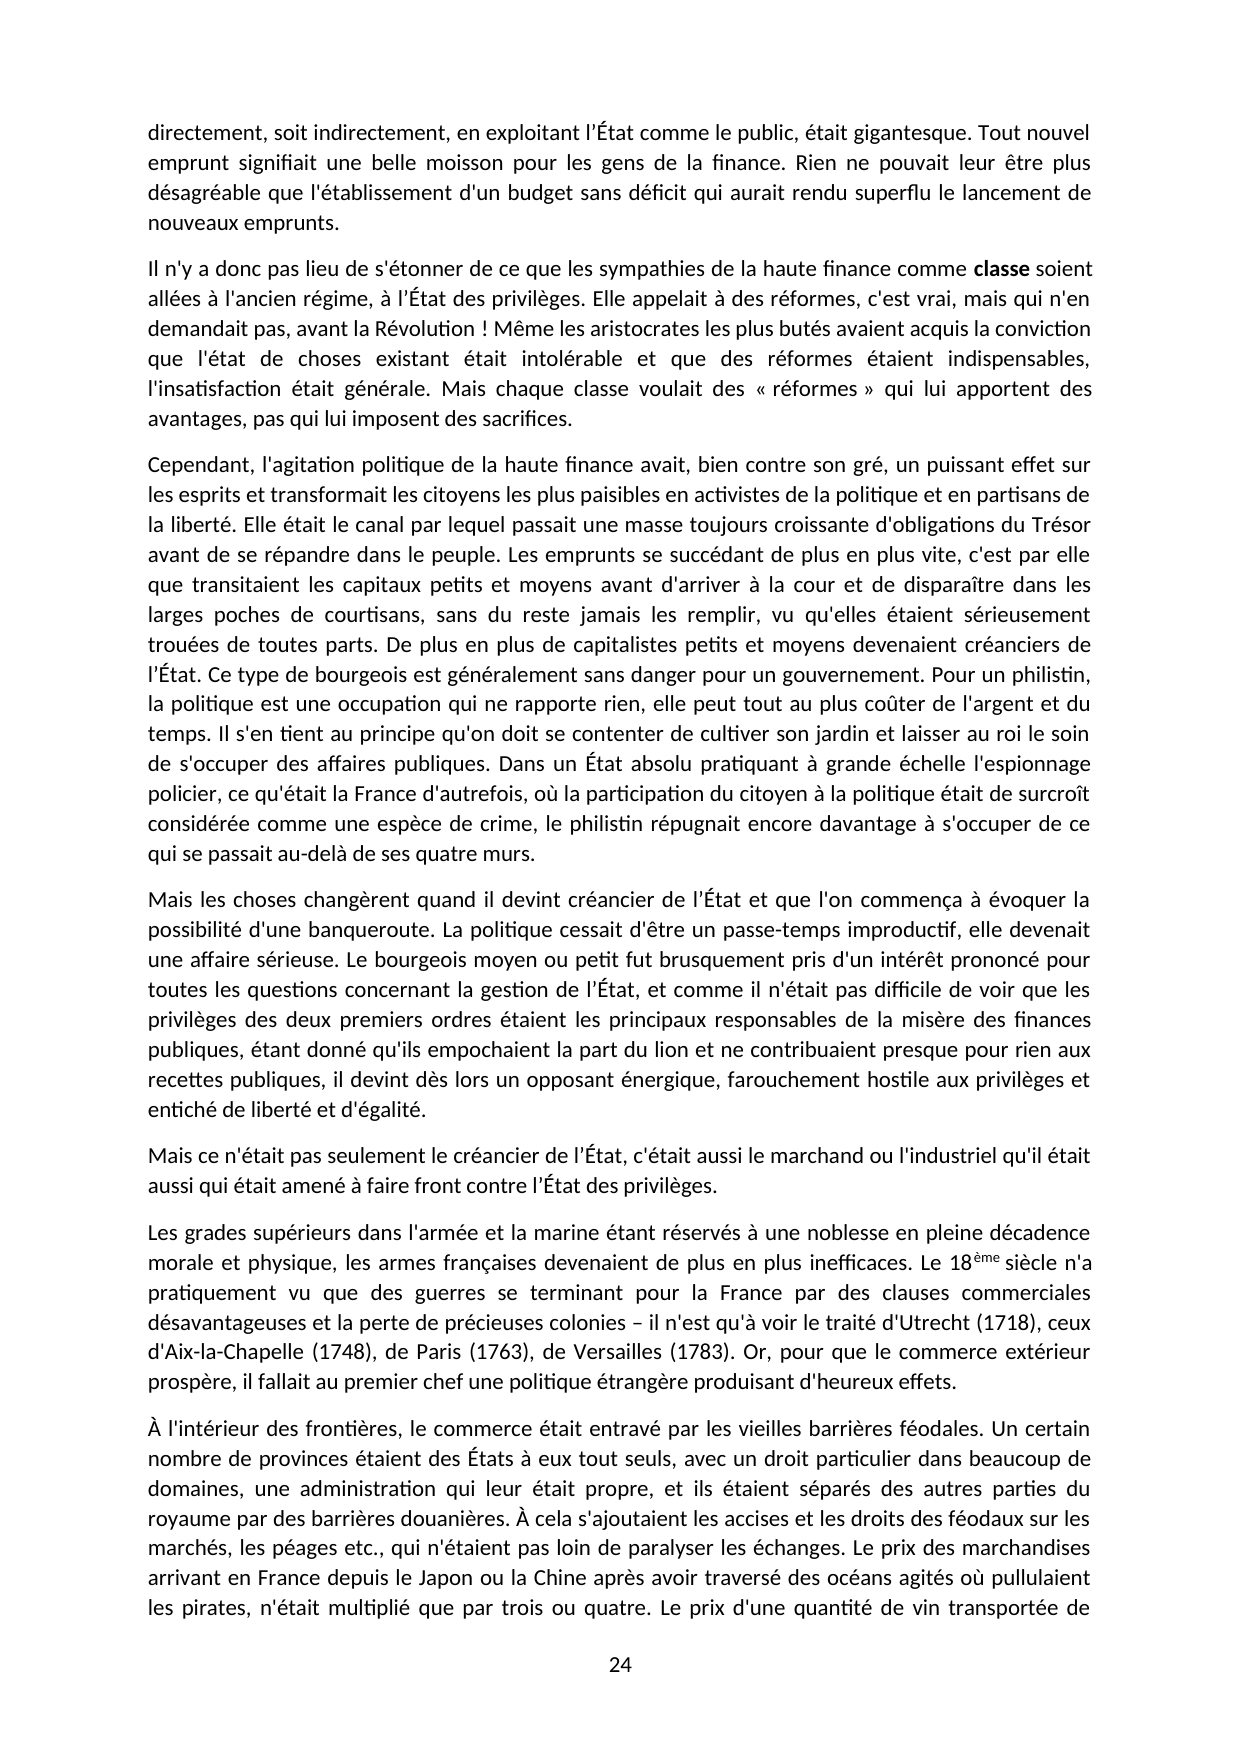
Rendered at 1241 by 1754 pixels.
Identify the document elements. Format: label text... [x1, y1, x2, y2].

text directement, soit indirectement, en exploitant l’État comme le public, était gigantesque. Tout nouvel emprunt signifiait une belle moisson pour les gens de la finance. Rien ne pouvait leur être plus désagréable que l'établissement d'un budget sans déficit qui aurait rendu superflu le lancement de nouveaux emprunts. [148, 118, 1093, 236]
text Les grades supérieurs dans l'armée et la marine étant réservés à une noblesse en pleine décadence morale et physique, les armes françaises devenaient de plus en plus inefficaces. Le 18ème siècle n'a pratiquement vu que des guerres se terminant pour la France par des clauses commerciales désavantageuses et la perte de précieuses colonies – il n'est qu'à voir le traité d'Utrecht (1718), ceux d'Aix-la-Chapelle (1748), de Paris (1763), de Versailles (1783). Or, pour que le commerce extérieur prospère, il fallait au premier chef une politique étrangère produisant d'heureux effets. [148, 1218, 1093, 1395]
text Mais les choses changèrent quand il devint créancier de l’État et que l'on commença à évoquer la possibilité d'une banqueroute. La politique cessait d'être un passe-temps improductif, elle devenait une affaire sérieuse. Le bourgeois moyen ou petit fut brusquement pris d'un intérêt prononcé pour toutes les questions concernant la gestion de l’État, et comme il n'était pas difficile de voir que les privilèges des deux premiers ordres étaient les principaux responsables de la misère des finances publiques, étant donné qu'ils empochaient la part du lion et ne contribuaient presque pour rien aux recettes publiques, il devint dès lors un opposant énergique, farouchement hostile aux privilèges et entiché de liberté et d'égalité. [148, 886, 1093, 1123]
text Mais ce n'était pas seulement le créancier de l’État, c'était aussi le marchand ou l'industriel qu'il était aussi qui était amené à faire front contre l’État des privilèges. [148, 1141, 1093, 1199]
text À l'intérieur des frontières, le commerce était entravé par les vieilles barrières féodales. Un certain nombre de provinces étaient des États à eux tout seuls, avec un droit particulier dans beaucoup de domaines, une administration qui leur était propre, et ils étaient séparés des autres parties du royaume par des barrières douanières. À cela s'ajoutaient les accises et les droits des féodaux sur les marchés, les péages etc., qui n'étaient pas loin de paralyser les échanges. Le prix des marchandises arrivant en France depuis le Japon ou la Chine après avoir traversé des océans agités où pullulaient les pirates, n'était multiplié que par trois ou quatre. Le prix d'une quantité de vin transportée de [148, 1414, 1093, 1621]
text Cependant, l'agitation politique de la haute finance avait, bien contre son gré, un puissant effet sur les esprits et transformait les citoyens les plus paisibles en activistes de la politique et en partisans de la liberté. Elle était le canal par lequel passait une masse toujours croissante d'obligations du Trésor avant de se répandre dans le peuple. Les emprunts se succédant de plus en plus vite, c'est par elle que transitaient les capitaux petits et moyens avant d'arriver à la cour et de disparaître dans les larges poches de courtisans, sans du reste jamais les remplir, vu qu'elles étaient sérieusement trouées de toutes parts. De plus en plus de capitalistes petits et moyens devenaient créanciers de l’État. Ce type de bourgeois est généralement sans danger pour un gouvernement. Pour un philistin, la politique est une occupation qui ne rapporte rien, elle peut tout au plus coûter de l'argent et du temps. Il s'en tient au principe qu'on doit se contenter de cultiver son jardin et laisser au roi le soin de s'occuper des affaires publiques. Dans un État absolu pratiquant à grande échelle l'espionnage policier, ce qu'était la France d'autrefois, où la participation du citoyen à la politique était de surcroît considérée comme une espèce de crime, le philistin répugnait encore davantage à s'occuper de ce qui se passait au-delà de ses quatre murs. [148, 450, 1093, 867]
text Il n'y a donc pas lieu de s'étonner de ce que les sympathies de la haute finance comme classe soient allées à l'ancien régime, à l’État des privilèges. Elle appelait à des réformes, c'est vrai, mais qui n'en demandait pas, avant la Révolution ! Même les aristocrates les plus butés avaient acquis la conviction que l'état de choses existant était intolérable et que des réformes étaient indispensables, l'insatisfaction était générale. Mais chaque classe voulait des « réformes » qui lui apportent des avantages, pas qui lui imposent des sacrifices. [148, 254, 1093, 432]
